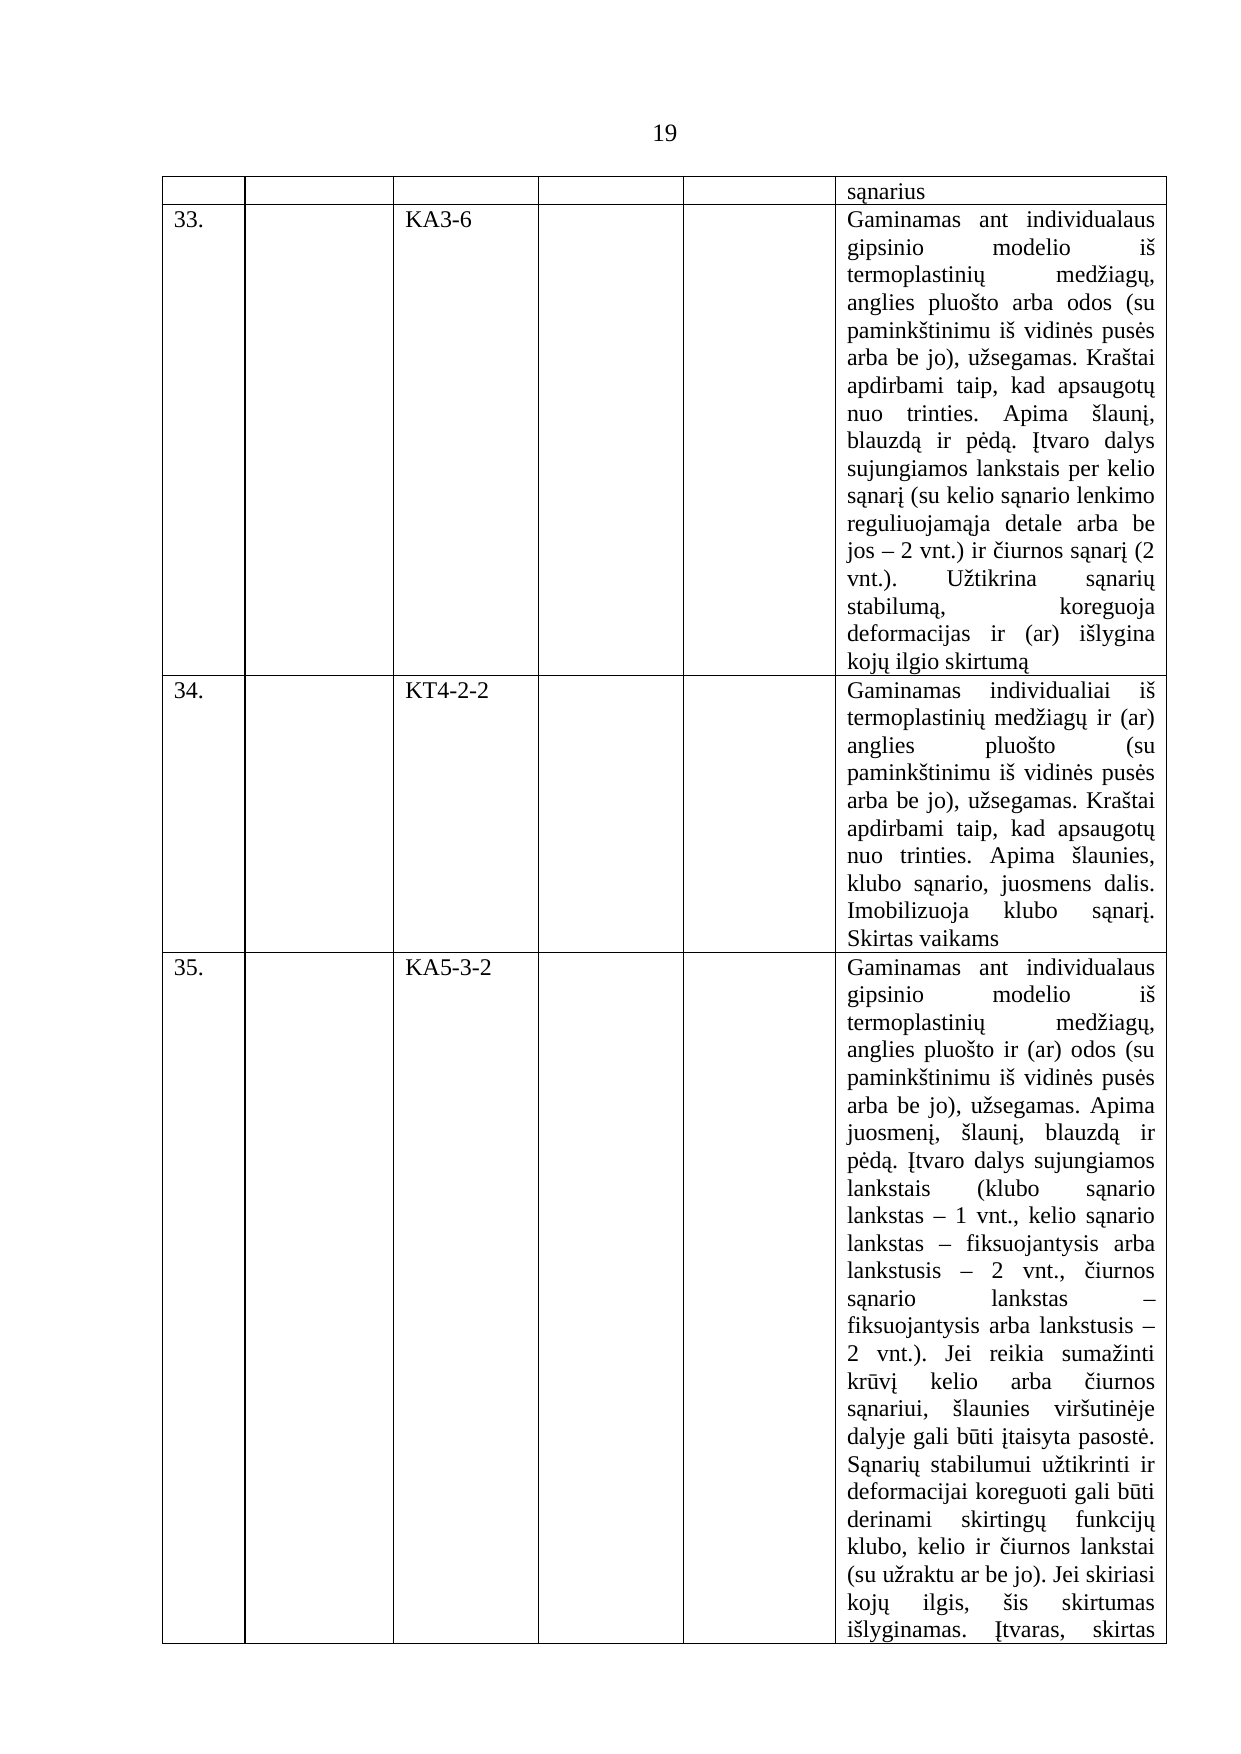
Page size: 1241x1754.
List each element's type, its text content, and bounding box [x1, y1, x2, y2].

table_cell [246, 953, 393, 1643]
table_cell [539, 177, 683, 204]
table_cell [539, 676, 683, 952]
table_cell 34. [163, 676, 244, 952]
table_cell 35. [163, 953, 244, 1643]
table_cell Gaminamas ant individualaus gipsinio modelio iš termoplastinių medžiagų, anglies pluošto ir (ar) odos (su paminkštinimu iš vidinės pusės arba be jo), užsegamas. Apima juosmenį, šlaunį, blauzdą ir pėdą. Įtvaro dalys sujungiamos lankstais (klubo sąnario lankstas – 1 vnt., kelio sąnario lankstas – fiksuojantysis arba lankstusis – 2 vnt., čiurnos sąnario lankstas – fiksuojantysis arba lankstusis – 2 vnt.). Jei reikia sumažinti krūvį kelio arba čiurnos sąnariui, šlaunies viršutinėje dalyje gali būti įtaisyta pasostė. Sąnarių stabilumui užtikrinti ir deformacijai koreguoti gali būti derinami skirtingų funkcijų klubo, kelio ir čiurnos lankstai (su užraktu ar be jo). Jei skiriasi kojų ilgis, šis skirtumas išlyginamas. Įtvaras, skirtas [836, 953, 1166, 1643]
table_cell [394, 177, 538, 204]
table_cell [246, 177, 393, 204]
table_cell [684, 676, 835, 952]
table_cell 33. [163, 205, 244, 674]
table_cell KA5-3-2 [394, 953, 538, 1643]
table_cell sąnarius [836, 177, 1166, 204]
table_cell [539, 205, 683, 674]
table_cell [684, 205, 835, 674]
table_cell KA3-6 [394, 205, 538, 674]
table_cell [684, 177, 835, 204]
table_cell [539, 953, 683, 1643]
table_cell Gaminamas ant individualaus gipsinio modelio iš termoplastinių medžiagų, anglies pluošto arba odos (su paminkštinimu iš vidinės pusės arba be jo), užsegamas. Kraštai apdirbami taip, kad apsaugotų nuo trinties. Apima šlaunį, blauzdą ir pėdą. Įtvaro dalys sujungiamos lankstais per kelio sąnarį (su kelio sąnario lenkimo reguliuojamąja detale arba be jos – 2 vnt.) ir čiurnos sąnarį (2 vnt.). Užtikrina sąnarių stabilumą, koreguoja deformacijas ir (ar) išlygina kojų ilgio skirtumą [836, 205, 1166, 674]
table_cell [684, 953, 835, 1643]
table_cell KT4-2-2 [394, 676, 538, 952]
table_cell [246, 205, 393, 674]
table_cell [163, 177, 244, 204]
table_cell [246, 676, 393, 952]
table_cell Gaminamas individualiai iš termoplastinių medžiagų ir (ar) anglies pluošto (su paminkštinimu iš vidinės pusės arba be jo), užsegamas. Kraštai apdirbami taip, kad apsaugotų nuo trinties. Apima šlaunies, klubo sąnario, juosmens dalis. Imobilizuoja klubo sąnarį. Skirtas vaikams [836, 676, 1166, 952]
